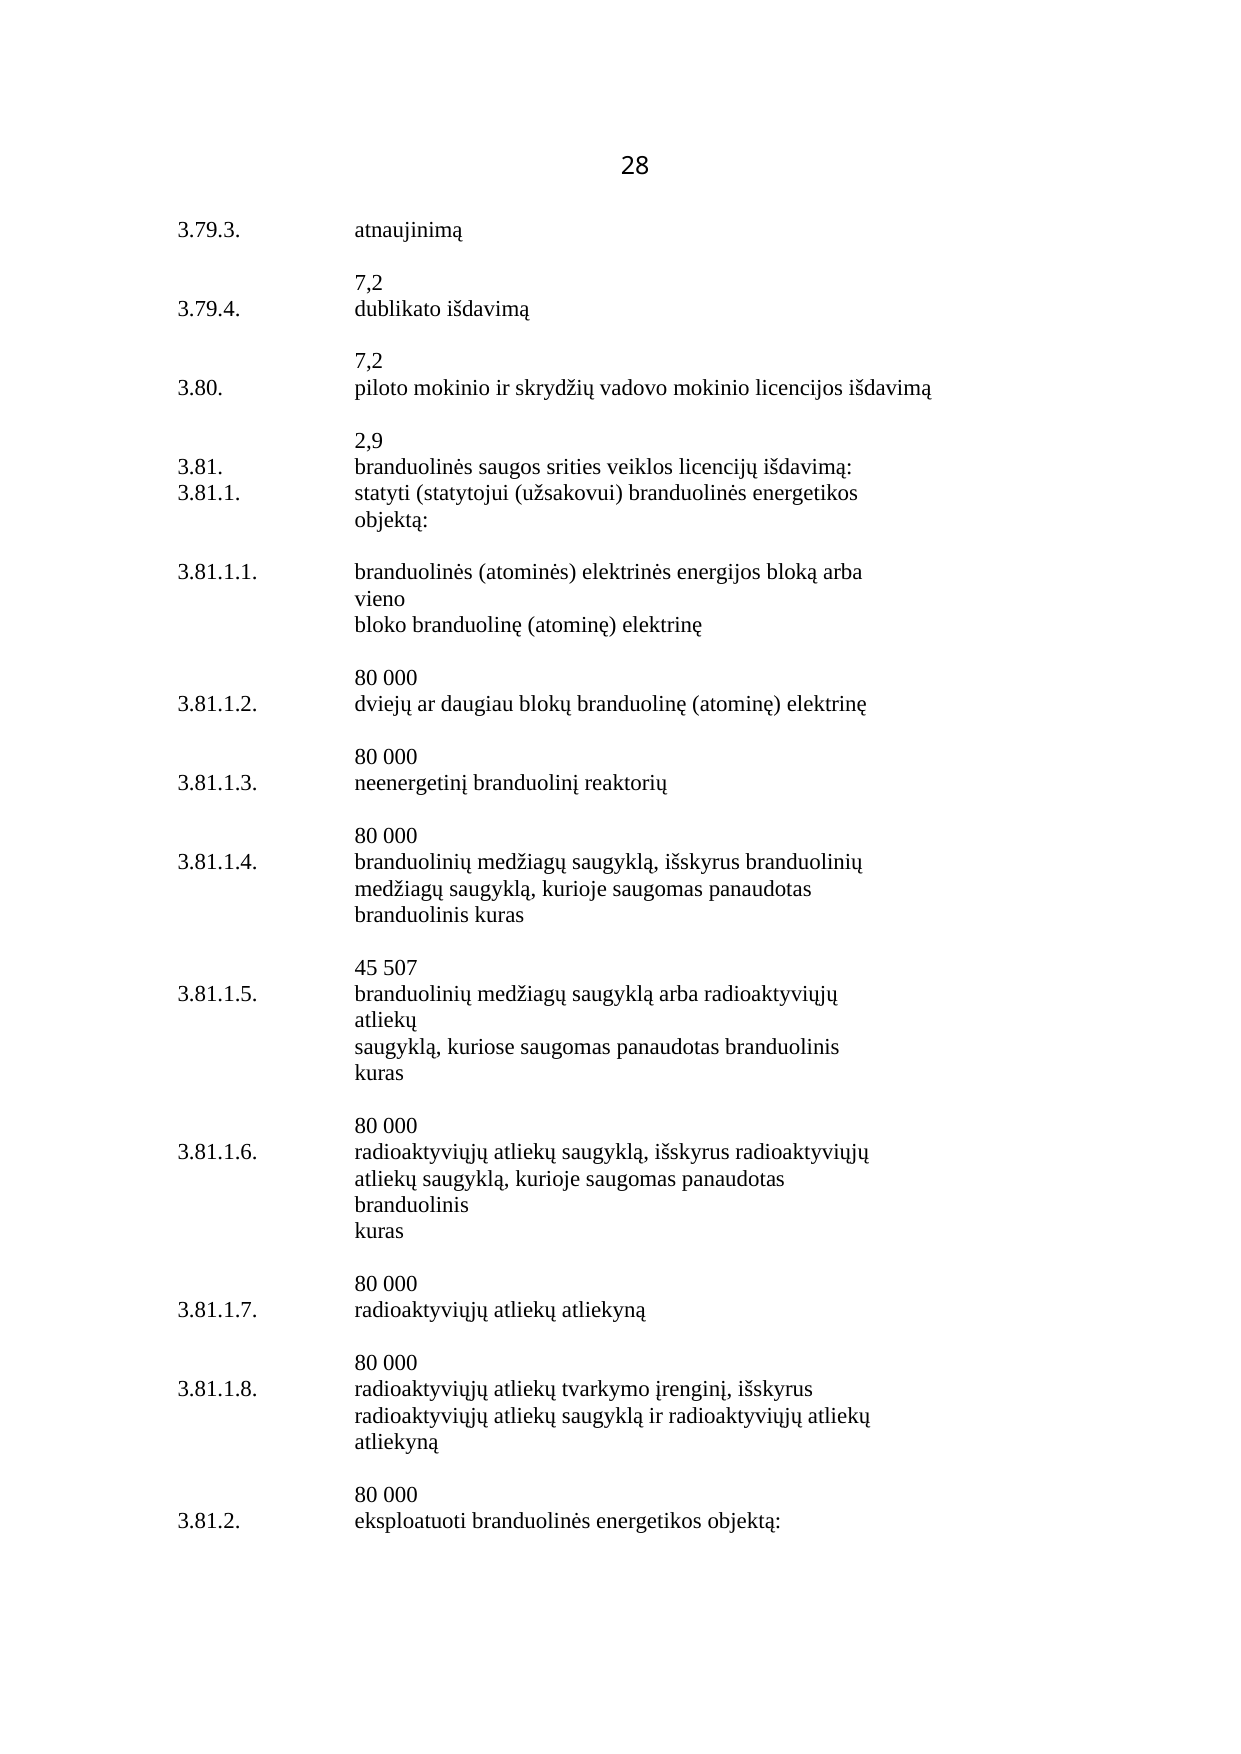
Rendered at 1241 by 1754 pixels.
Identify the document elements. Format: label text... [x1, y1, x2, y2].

text saugyklą, kuriose saugomas panaudotas branduolinis kuras 80 000 [354, 1033, 892, 1138]
text 3.81.1.2. dviejų ar daugiau blokų branduolinę (atominę) elektrinę 80 000 [177, 690, 892, 769]
text 3.80. piloto mokinio ir skrydžių vadovo mokinio licencijos išdavimą 2,9 [177, 374, 945, 453]
text medžiagų saugyklą, kurioje saugomas panaudotas [354, 875, 892, 901]
text 3.79.3. atnaujinimą 7,2 [177, 216, 945, 295]
text 3.81.1.5. branduolinių medžiagų saugyklą arba radioaktyviųjų atliekų [177, 980, 892, 1033]
text atliekų saugyklą, kurioje saugomas panaudotas branduolinis [354, 1164, 892, 1217]
text radioaktyviųjų atliekų saugyklą ir radioaktyviųjų atliekų [354, 1402, 892, 1428]
text objektą: [354, 506, 892, 558]
text bloko branduolinę (atominę) elektrinę 80 000 [354, 611, 892, 690]
text branduolinis kuras 45 507 [354, 901, 892, 980]
text 3.81.1.8. radioaktyviųjų atliekų tvarkymo įrenginį, išskyrus [177, 1375, 892, 1402]
text 3.79.4. dublikato išdavimą 7,2 [177, 295, 945, 374]
text 3.81.1.1. branduolinės (atominės) elektrinės energijos bloką arba vieno [177, 558, 892, 611]
text 3.81.1.3. neenergetinį branduolinį reaktorių 80 000 [177, 769, 892, 848]
text 3.81. branduolinės saugos srities veiklos licencijų išdavimą: [177, 453, 892, 479]
text 3.81.2. eksploatuoti branduolinės energetikos objektą: [177, 1507, 892, 1560]
text kuras 80 000 [354, 1217, 892, 1296]
text 3.81.1.6. radioaktyviųjų atliekų saugyklą, išskyrus radioaktyviųjų [177, 1138, 892, 1164]
text 3.81.1.4. branduolinių medžiagų saugyklą, išskyrus branduolinių [177, 848, 892, 875]
text 3.81.1.7. radioaktyviųjų atliekų atliekyną 80 000 [177, 1296, 892, 1375]
text atliekyną 80 000 [354, 1428, 892, 1507]
text 3.81.1. statyti (statytojui (užsakovui) branduolinės energetikos [177, 479, 892, 506]
